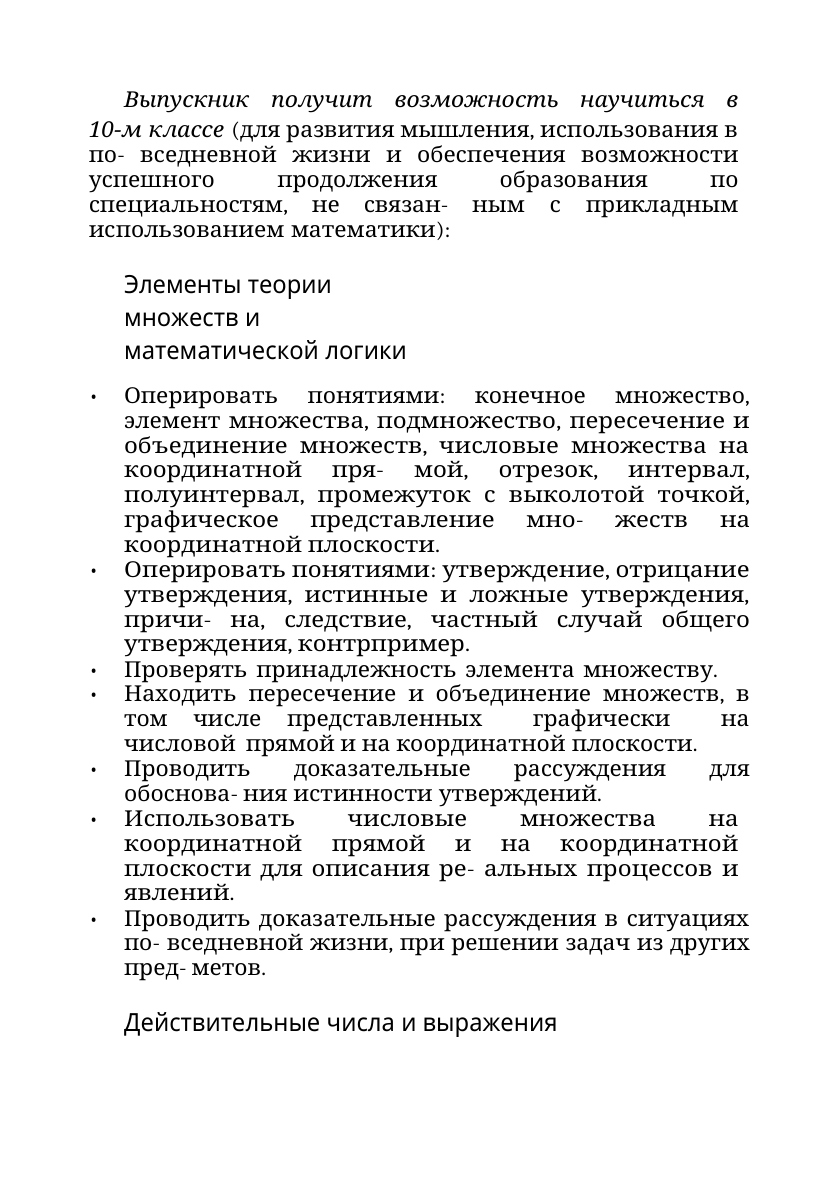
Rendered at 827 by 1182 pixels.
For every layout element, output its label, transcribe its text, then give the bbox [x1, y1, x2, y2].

list Проводить доказательные рассуждения в ситуациях по- вседневной жизни, при решении задач из других пред- метов. [88, 906, 750, 981]
list Оперировать понятиями: конечное множество, элемент множества, подмножество, пересечение и объединение множеств, числовые множества на координатной пря- мой, отрезок, интервал, полуинтервал, промежуток с выколотой точкой, графическое представление мно- жеств на координатной плоскости. [88, 384, 750, 558]
subtitle Действительные числа и выражения [124, 1004, 750, 1038]
text Выпускник получит возможность научиться в 10-м классе (для развития мышления, использования в по- вседневной жизни и обеспечения возможности успешного продолжения образования по специальностям, не связан- ным с прикладным использованием математики): [88, 84, 738, 242]
list Проверять принадлежность элемента множеству. [88, 657, 750, 682]
list Оперировать понятиями: утверждение, отрицание утверждения, истинные и ложные утверждения, причи- на, следствие, частный случай общего утверждения, контрпример. [88, 558, 750, 657]
list Находить пересечение и объединение множеств, в том числе представленных графически на числовой прямой и на координатной плоскости. [88, 682, 750, 757]
list Проводить доказательные рассуждения для обоснова- ния истинности утверждений. [88, 757, 750, 807]
list Использовать числовые множества на координатной прямой и на координатной плоскости для описания ре- альных процессов и явлений. [88, 807, 738, 906]
subtitle Элементы теории множеств и математической логики [124, 267, 437, 367]
